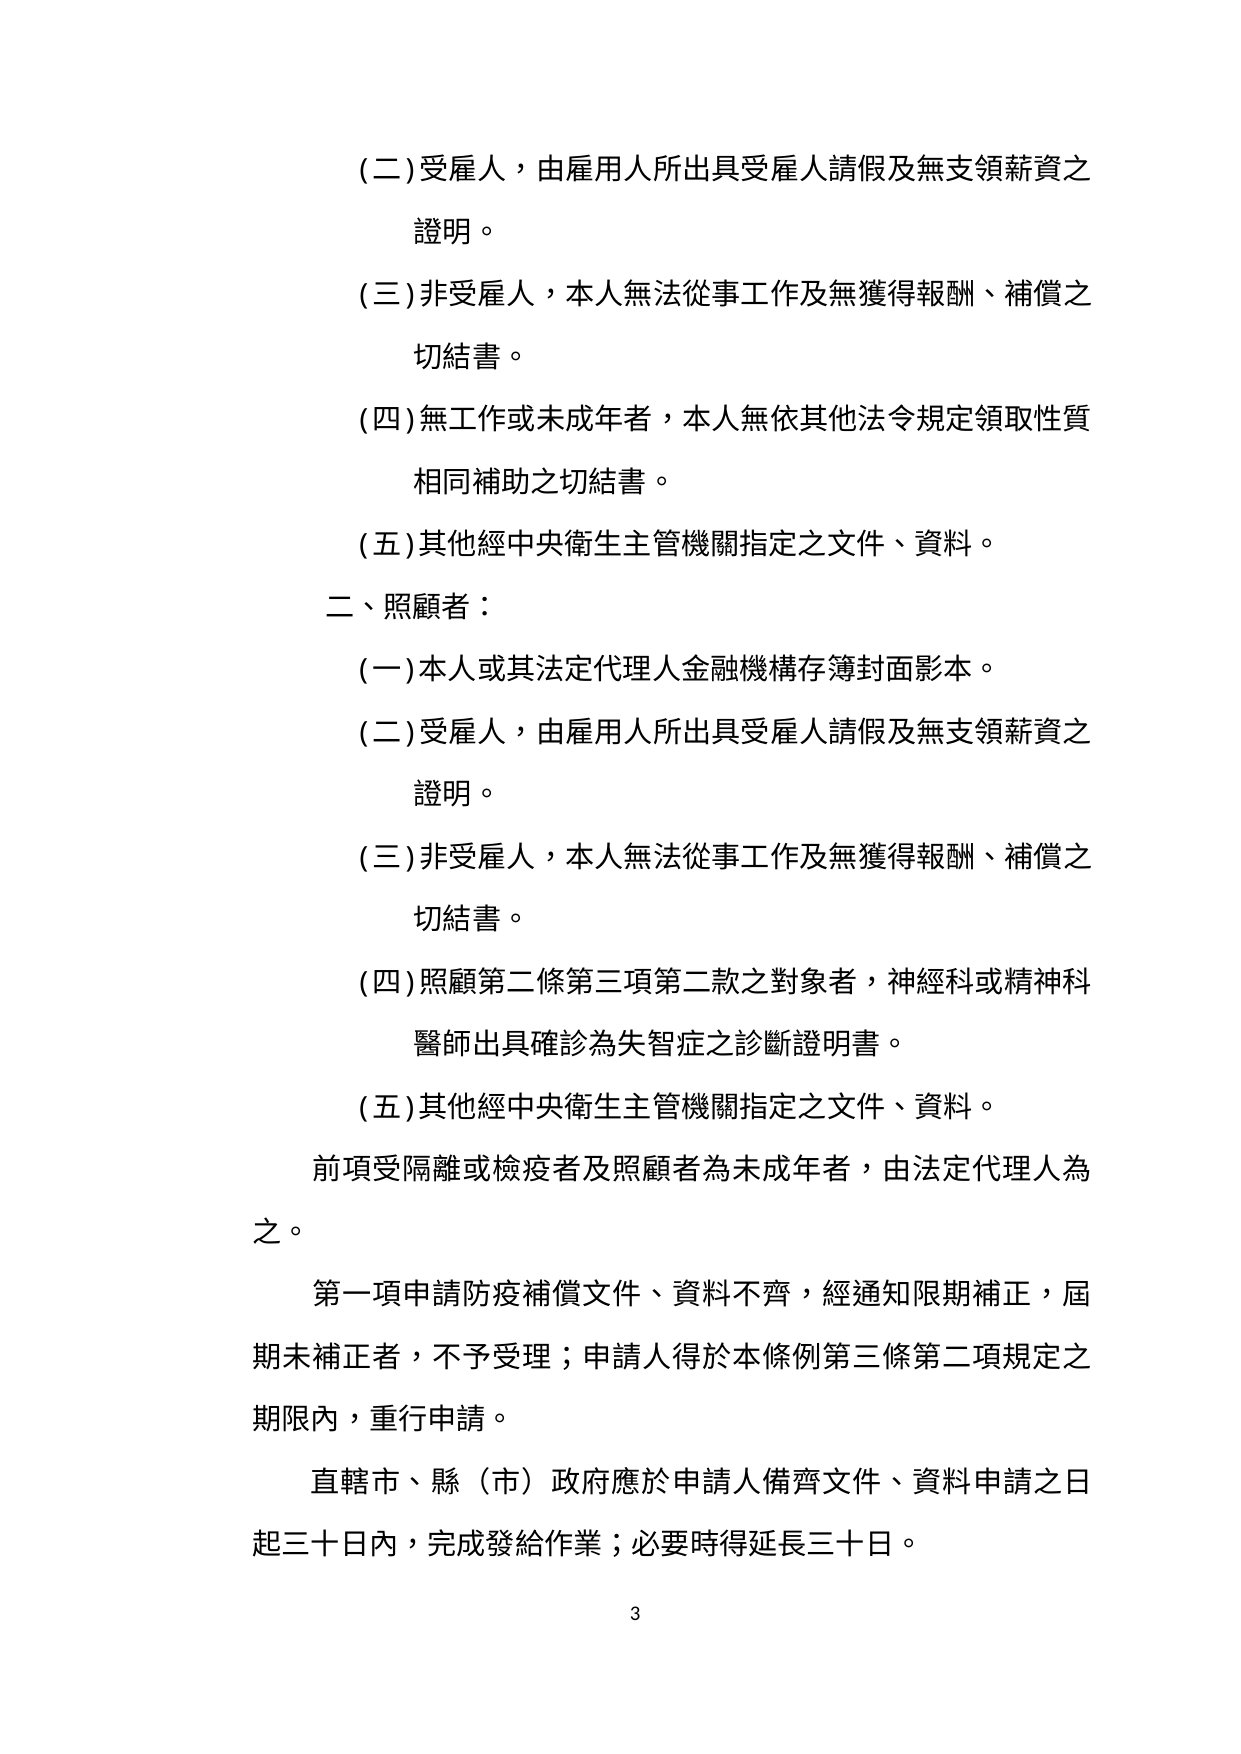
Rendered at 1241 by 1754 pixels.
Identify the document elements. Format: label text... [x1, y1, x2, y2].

text (四)照顧第二條第三項第二款之對象者，神經科或精神科醫師出具確診為失智症之診斷證明書。 [354, 938, 1092, 1063]
text (三)非受雇人，本人無法從事工作及無獲得報酬、補償之切結書。 [354, 813, 1092, 938]
text (五)其他經中央衛生主管機關指定之文件、資料。 [177, 500, 1092, 563]
text 前項受隔離或檢疫者及照顧者為未成年者，由法定代理人為之。 [252, 1125, 1092, 1250]
text (二)受雇人，由雇用人所出具受雇人請假及無支領薪資之證明。 [354, 125, 1092, 250]
text 直轄市、縣（市）政府應於申請人備齊文件、資料申請之日起三十日內，完成發給作業；必要時得延長三十日。 [252, 1438, 1092, 1563]
text (二)受雇人，由雇用人所出具受雇人請假及無支領薪資之證明。 [354, 688, 1092, 813]
text 第一項申請防疫補償文件、資料不齊，經通知限期補正，屆期未補正者，不予受理；申請人得於本條例第三條第二項規定之期限內，重行申請。 [252, 1250, 1092, 1438]
text (四)無工作或未成年者，本人無依其他法令規定領取性質相同補助之切結書。 [354, 375, 1092, 500]
text (一)本人或其法定代理人金融機構存簿封面影本。 [177, 625, 1092, 688]
text (三)非受雇人，本人無法從事工作及無獲得報酬、補償之切結書。 [354, 250, 1092, 375]
text 二、照顧者： [177, 563, 1092, 625]
text (五)其他經中央衛生主管機關指定之文件、資料。 [177, 1063, 1092, 1125]
